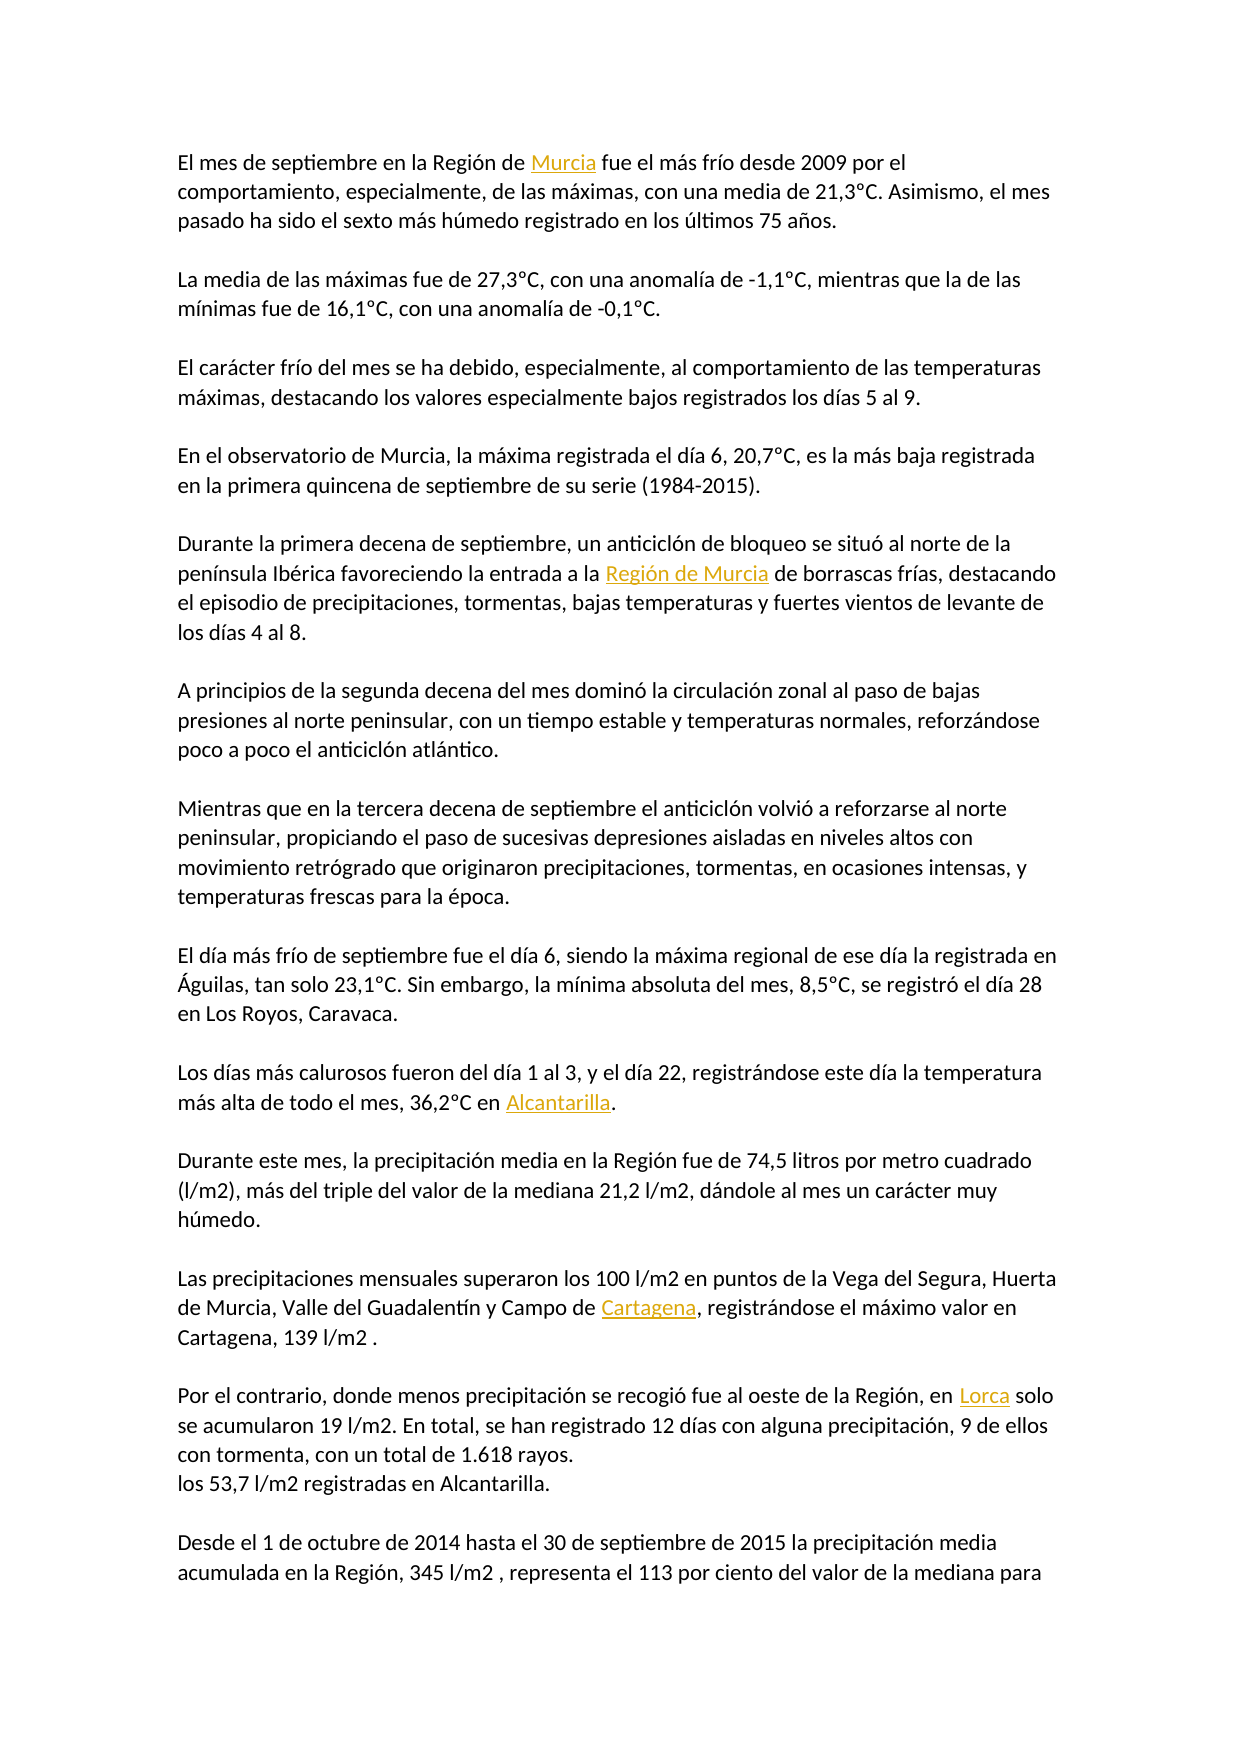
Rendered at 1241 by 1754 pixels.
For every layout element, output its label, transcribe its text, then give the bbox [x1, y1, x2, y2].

text El mes de septiembre en la Región de Murcia fue el más frío desde 2009 por el comportamiento, especialmente, de las máximas, con una media de 21,3ºC. Asimismo, el mes pasado ha sido el sexto más húmedo registrado en los últimos 75 años. La media de las máximas fue de 27,3ºC, con una anomalía de -1,1ºC, mientras que la de las mínimas fue de 16,1ºC, con una anomalía de -0,1ºC. El carácter frío del mes se ha debido, especialmente, al comportamiento de las temperaturas máximas, destacando los valores especialmente bajos registrados los días 5 al 9. En el observatorio de Murcia, la máxima registrada el día 6, 20,7ºC, es la más baja registrada en la primera quincena de septiembre de su serie (1984-2015). Durante la primera decena de septiembre, un anticiclón de bloqueo se situó al norte de la península Ibérica favoreciendo la entrada a la Región de Murcia de borrascas frías, destacando el episodio de precipitaciones, tormentas, bajas temperaturas y fuertes vientos de levante de los días 4 al 8. A principios de la segunda decena del mes dominó la circulación zonal al paso de bajas presiones al norte peninsular, con un tiempo estable y temperaturas normales, reforzándose poco a poco el anticiclón atlántico. Mientras que en la tercera decena de septiembre el anticiclón volvió a reforzarse al norte peninsular, propiciando el paso de sucesivas depresiones aisladas en niveles altos con movimiento retrógrado que originaron precipitaciones, tormentas, en ocasiones intensas, y temperaturas frescas para la época. El día más frío de septiembre fue el día 6, siendo la máxima regional de ese día la registrada en Águilas, tan solo 23,1ºC. Sin embargo, la mínima absoluta del mes, 8,5ºC, se registró el día 28 en Los Royos, Caravaca. Los días más calurosos fueron del día 1 al 3, y el día 22, registrándose este día la temperatura más alta de todo el mes, 36,2ºC en Alcantarilla. Durante este mes, la precipitación media en la Región fue de 74,5 litros por metro cuadrado (l/m2), más del triple del valor de la mediana 21,2 l/m2, dándole al mes un carácter muy húmedo. Las precipitaciones mensuales superaron los 100 l/m2 en puntos de la Vega del Segura, Huerta de Murcia, Valle del Guadalentín y Campo de Cartagena, registrándose el máximo valor en Cartagena, 139 l/m2 . Por el contrario, donde menos precipitación se recogió fue al oeste de la Región, en Lorca solo se acumularon 19 l/m2. En total, se han registrado 12 días con alguna precipitación, 9 de ellos con tormenta, con un total de 1.618 rayos. los 53,7 l/m2 registradas en Alcantarilla. Desde el 1 de octubre de 2014 hasta el 30 de septiembre de 2015 la precipitación media acumulada en la Región, 345 l/m2 , representa el 113 por ciento del valor de la mediana para [177, 148, 1063, 1586]
